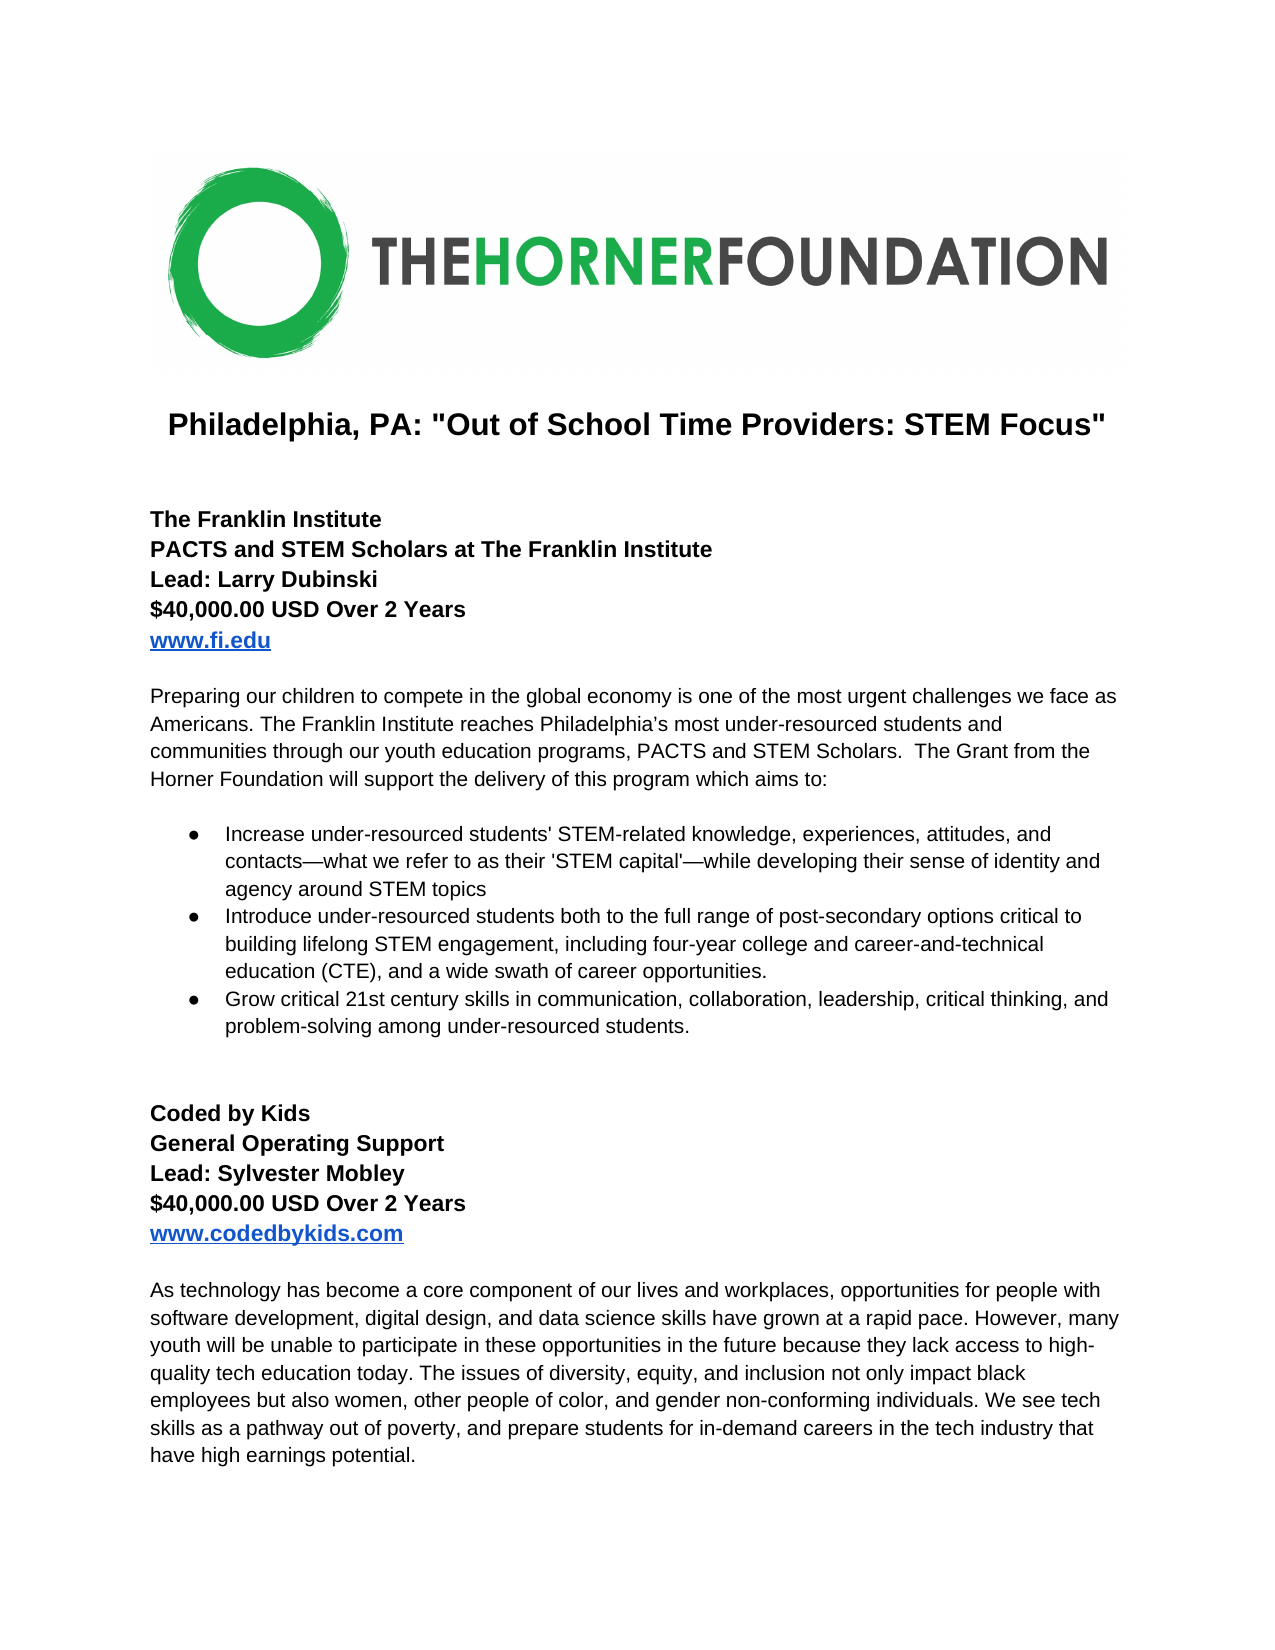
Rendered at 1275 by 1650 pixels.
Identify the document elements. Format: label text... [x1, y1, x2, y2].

text PACTS and STEM Scholars at The Franklin Institute [150, 536, 1125, 562]
text www.codedbykids.com [150, 1220, 1125, 1247]
text Coded by Kids [150, 1099, 1125, 1126]
text Preparing our children to compete in the global economy is one of the most urgent challenges we face as Americans. The Franklin Institute reaches Philadelphia’s most under-resourced students and communities through our youth education programs, PACTS and STEM Scholars. The Grant from the Horner Foundation will support the delivery of this program which aims to: [150, 684, 1125, 791]
text As technology has become a core component of our lives and workplaces, opportunities for people with software development, digital design, and data science skills have grown at a rapid pace. However, many youth will be unable to participate in these opportunities in the future because they lack access to high-quality tech education today. The issues of diversity, equity, and inclusion not only impact black employees but also women, other people of color, and gender non-conforming individuals. We see tech skills as a pathway out of poverty, and prepare students for in-demand careers in the tech industry that have high earnings potential. [150, 1278, 1125, 1467]
list Increase under-resourced students' STEM-related knowledge, experiences, attitudes, and contacts—what we refer to as their 'STEM capital'—while developing their sense of identity and agency around STEM topics [187, 822, 1125, 901]
subtitle Philadelphia, PA: "Out of School Time Providers: STEM Focus" [150, 406, 1125, 442]
picture [150, 150, 1125, 373]
text www.fi.edu [150, 627, 1125, 653]
text Lead: Larry Dubinski [150, 566, 1125, 592]
list Grow critical 21st century skills in communication, collaboration, leadership, critical thinking, and problem-solving among under-resourced students. [187, 987, 1125, 1038]
list Introduce under-resourced students both to the full range of post-secondary options critical to building lifelong STEM engagement, including four-year college and career-and-technical education (CTE), and a wide swath of career opportunities. [187, 904, 1125, 983]
text Lead: Sylvester Mobley [150, 1160, 1125, 1186]
text $40,000.00 USD Over 2 Years [150, 1190, 1125, 1216]
text The Franklin Institute [150, 506, 1125, 532]
text $40,000.00 USD Over 2 Years [150, 596, 1125, 623]
text General Operating Support [150, 1130, 1125, 1156]
